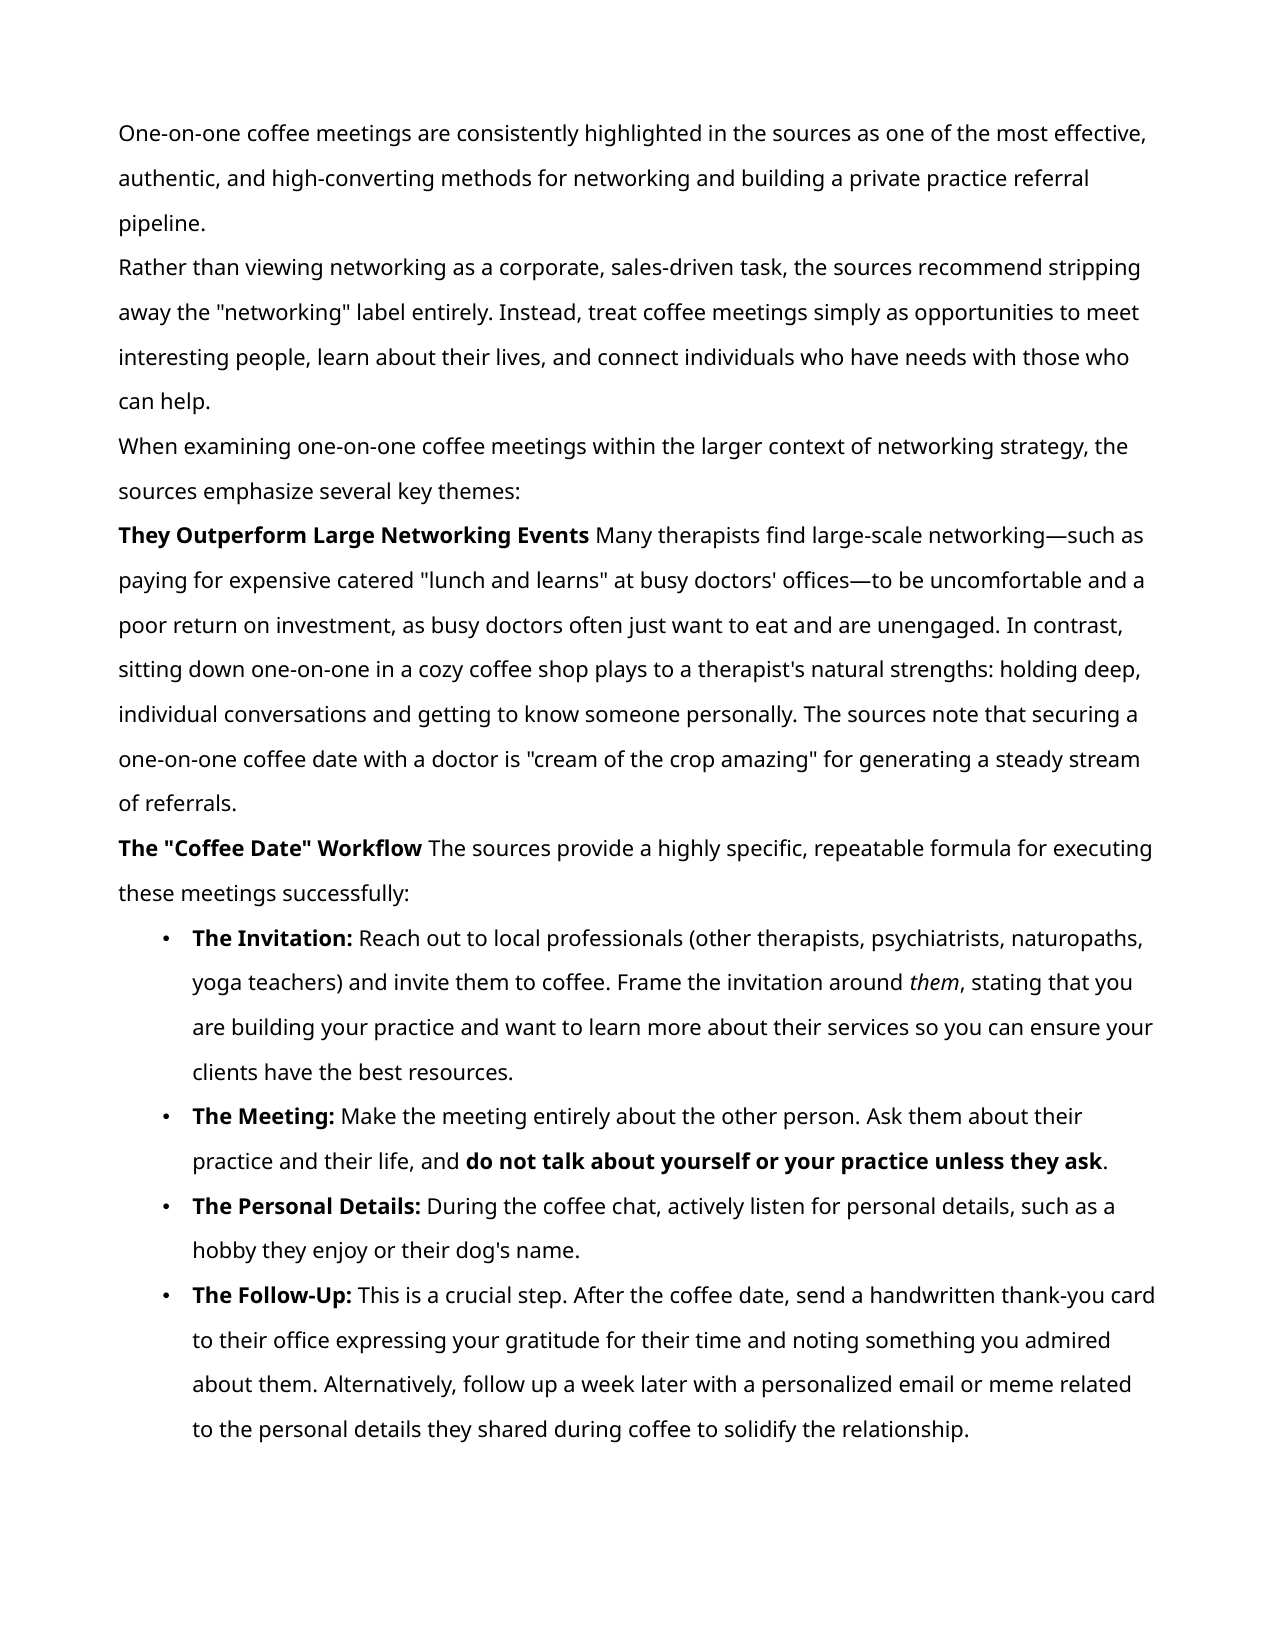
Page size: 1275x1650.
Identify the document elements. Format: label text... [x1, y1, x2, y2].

text When examining one-on-one coffee meetings within the larger context of networking strategy, the sources emphasize several key themes: [118, 431, 1157, 505]
text The "Coffee Date" Workflow The sources provide a highly specific, repeatable formula for executing these meetings successfully: [118, 833, 1157, 908]
list The Invitation: Reach out to local professionals (other therapists, psychiatrists, naturopaths, yoga teachers) and invite them to coffee. Frame the invitation around them, stating that you are building your practice and want to learn more about their services so you can ensure your clients have the best resources. [162, 922, 1157, 1086]
text They Outperform Large Networking Events Many therapists find large-scale networking—such as paying for expensive catered "lunch and learns" at busy doctors' offices—to be uncomfortable and a poor return on investment, as busy doctors often just want to eat and are unengaged. In contrast, sitting down one-on-one in a cozy coffee shop plays to a therapist's natural strengths: holding deep, individual conversations and getting to know someone personally. The sources note that securing a one-on-one coffee date with a doctor is "cream of the crop amazing" for generating a steady stream of referrals. [118, 520, 1157, 818]
list The Personal Details: During the coffee chat, actively listen for personal details, such as a hobby they enjoy or their dog's name. [162, 1191, 1157, 1265]
list The Meeting: Make the meeting entirely about the other person. Ask them about their practice and their life, and do not talk about yourself or your practice unless they ask. [162, 1101, 1157, 1176]
text Rather than viewing networking as a corporate, sales-driven task, the sources recommend stripping away the "networking" label entirely. Instead, treat coffee meetings simply as opportunities to meet interesting people, learn about their lives, and connect individuals who have needs with those who can help. [118, 252, 1157, 416]
list The Follow-Up: This is a crucial step. After the coffee date, send a handwritten thank-you card to their office expressing your gratitude for their time and noting something you admired about them. Alternatively, follow up a week later with a personalized email or meme related to the personal details they shared during coffee to solidify the relationship. [162, 1280, 1157, 1444]
text One-on-one coffee meetings are consistently highlighted in the sources as one of the most effective, authentic, and high-converting methods for networking and building a private practice referral pipeline. [118, 118, 1157, 237]
